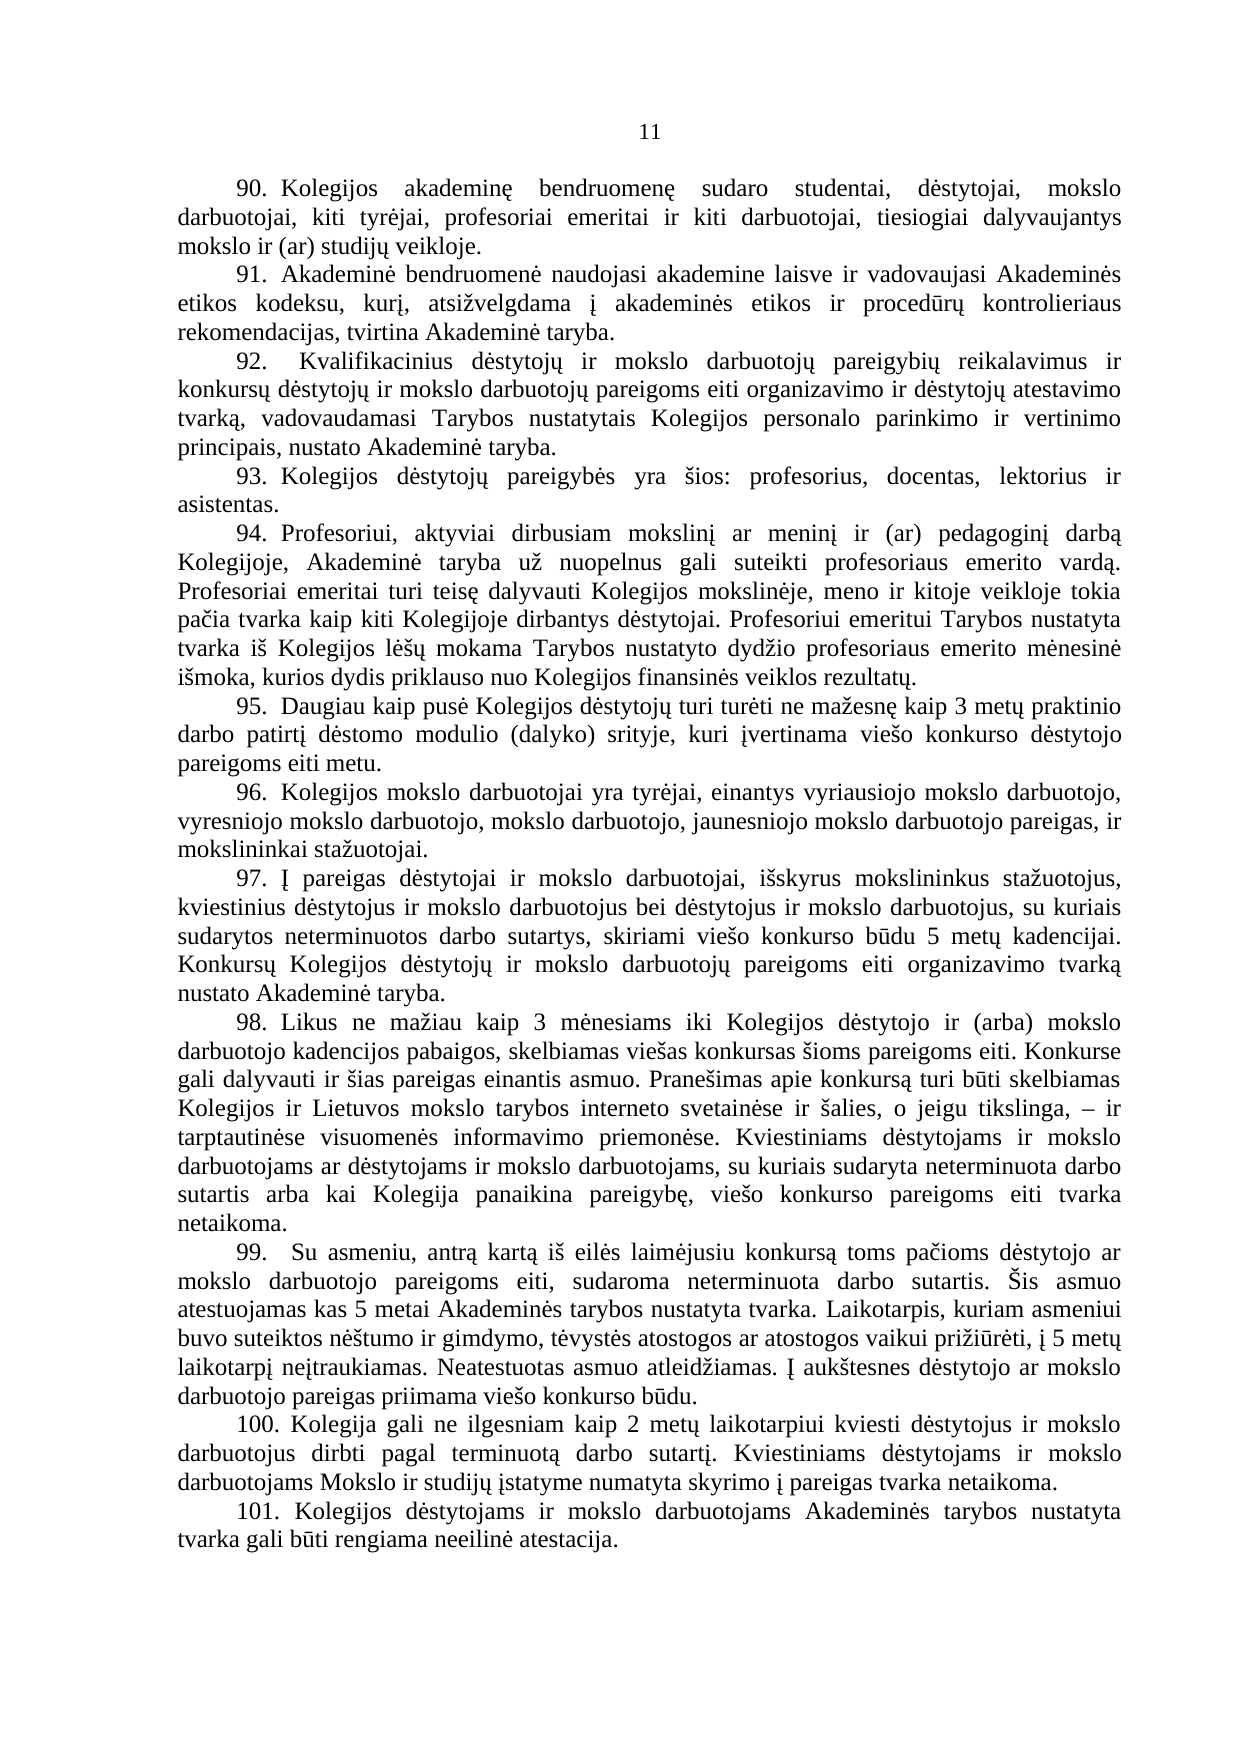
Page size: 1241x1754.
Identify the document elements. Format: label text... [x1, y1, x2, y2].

text 96. Kolegijos mokslo darbuotojai yra tyrėjai, einantys vyriausiojo mokslo darbuotojo, vyresniojo mokslo darbuotojo, mokslo darbuotojo, jaunesniojo mokslo darbuotojo pareigas, ir mokslininkai stažuotojai. [177, 777, 1122, 863]
text 91. Akademinė bendruomenė naudojasi akademine laisve ir vadovaujasi Akademinės etikos kodeksu, kurį, atsižvelgdama į akademinės etikos ir procedūrų kontrolieriaus rekomendacijas, tvirtina Akademinė taryba. [177, 259, 1122, 346]
text 90. Kolegijos akademinę bendruomenę sudaro studentai, dėstytojai, mokslo darbuotojai, kiti tyrėjai, profesoriai emeritai ir kiti darbuotojai, tiesiogiai dalyvaujantys mokslo ir (ar) studijų veikloje. [177, 173, 1122, 259]
text 93. Kolegijos dėstytojų pareigybės yra šios: profesorius, docentas, lektorius ir asistentas. [177, 461, 1122, 518]
text 100. Kolegija gali ne ilgesniam kaip 2 metų laikotarpiui kviesti dėstytojus ir mokslo darbuotojus dirbti pagal terminuotą darbo sutartį. Kviestiniams dėstytojams ir mokslo darbuotojams Mokslo ir studijų įstatyme numatyta skyrimo į pareigas tvarka netaikoma. [177, 1409, 1122, 1496]
text 99. Su asmeniu, antrą kartą iš eilės laimėjusiu konkursą toms pačioms dėstytojo ar mokslo darbuotojo pareigoms eiti, sudaroma neterminuota darbo sutartis. Šis asmuo atestuojamas kas 5 metai Akademinės tarybos nustatyta tvarka. Laikotarpis, kuriam asmeniui buvo suteiktos nėštumo ir gimdymo, tėvystės atostogos ar atostogos vaikui prižiūrėti, į 5 metų laikotarpį neįtraukiamas. Neatestuotas asmuo atleidžiamas. Į aukštesnes dėstytojo ar mokslo darbuotojo pareigas priimama viešo konkurso būdu. [177, 1237, 1122, 1409]
text 98. Likus ne mažiau kaip 3 mėnesiams iki Kolegijos dėstytojo ir (arba) mokslo darbuotojo kadencijos pabaigos, skelbiamas viešas konkursas šioms pareigoms eiti. Konkurse gali dalyvauti ir šias pareigas einantis asmuo. Pranešimas apie konkursą turi būti skelbiamas Kolegijos ir Lietuvos mokslo tarybos interneto svetainėse ir šalies, o jeigu tikslinga, – ir tarptautinėse visuomenės informavimo priemonėse. Kviestiniams dėstytojams ir mokslo darbuotojams ar dėstytojams ir mokslo darbuotojams, su kuriais sudaryta neterminuota darbo sutartis arba kai Kolegija panaikina pareigybę, viešo konkurso pareigoms eiti tvarka netaikoma. [177, 1007, 1122, 1237]
text 94. Profesoriui, aktyviai dirbusiam mokslinį ar meninį ir (ar) pedagoginį darbą Kolegijoje, Akademinė taryba už nuopelnus gali suteikti profesoriaus emerito vardą. Profesoriai emeritai turi teisę dalyvauti Kolegijos mokslinėje, meno ir kitoje veikloje tokia pačia tvarka kaip kiti Kolegijoje dirbantys dėstytojai. Profesoriui emeritui Tarybos nustatyta tvarka iš Kolegijos lėšų mokama Tarybos nustatyto dydžio profesoriaus emerito mėnesinė išmoka, kurios dydis priklauso nuo Kolegijos finansinės veiklos rezultatų. [177, 518, 1122, 691]
text 92. Kvalifikacinius dėstytojų ir mokslo darbuotojų pareigybių reikalavimus ir konkursų dėstytojų ir mokslo darbuotojų pareigoms eiti organizavimo ir dėstytojų atestavimo tvarką, vadovaudamasi Tarybos nustatytais Kolegijos personalo parinkimo ir vertinimo principais, nustato Akademinė taryba. [177, 346, 1122, 461]
text 101. Kolegijos dėstytojams ir mokslo darbuotojams Akademinės tarybos nustatyta tvarka gali būti rengiama neeilinė atestacija. [177, 1496, 1122, 1553]
text 97. Į pareigas dėstytojai ir mokslo darbuotojai, išskyrus mokslininkus stažuotojus, kviestinius dėstytojus ir mokslo darbuotojus bei dėstytojus ir mokslo darbuotojus, su kuriais sudarytos neterminuotos darbo sutartys, skiriami viešo konkurso būdu 5 metų kadencijai. Konkursų Kolegijos dėstytojų ir mokslo darbuotojų pareigoms eiti organizavimo tvarką nustato Akademinė taryba. [177, 863, 1122, 1007]
text 95. Daugiau kaip pusė Kolegijos dėstytojų turi turėti ne mažesnę kaip 3 metų praktinio darbo patirtį dėstomo modulio (dalyko) srityje, kuri įvertinama viešo konkurso dėstytojo pareigoms eiti metu. [177, 691, 1122, 777]
